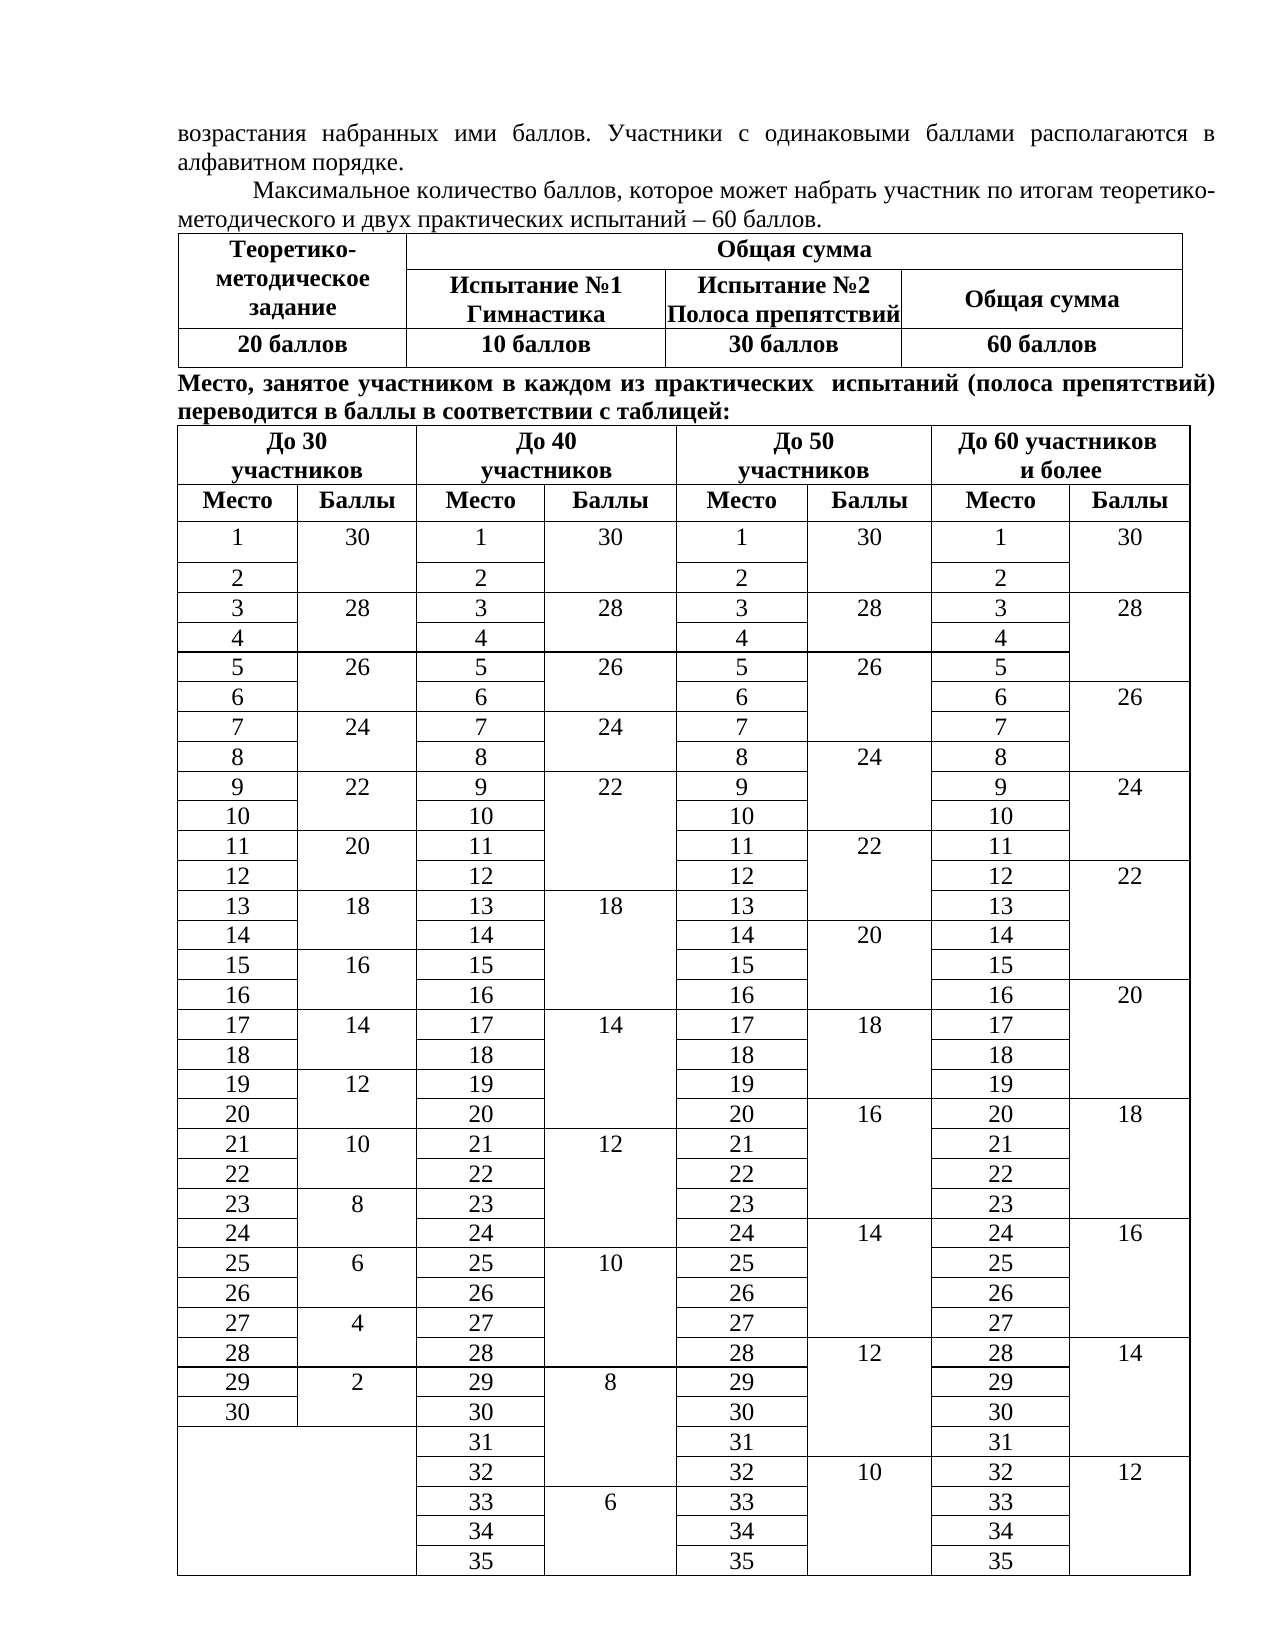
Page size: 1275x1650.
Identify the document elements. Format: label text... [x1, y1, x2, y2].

table_cell 16 [298, 950, 416, 1009]
table_cell 12 [545, 1129, 676, 1247]
table_cell 26 [545, 653, 676, 711]
table_header До 60 участников и более [932, 426, 1189, 484]
table_cell 2 [932, 563, 1069, 592]
table_header Теоретико-методическое задание [179, 234, 406, 328]
table_cell 34 [677, 1516, 807, 1545]
table_cell 2 [178, 563, 297, 592]
table_cell 20 [178, 1099, 297, 1128]
table_cell 7 [932, 712, 1069, 741]
table_cell 13 [417, 891, 544, 919]
table_cell 1 [932, 522, 1069, 562]
table_cell 1 [417, 522, 544, 562]
table_cell 21 [677, 1129, 807, 1158]
table_cell 3 [417, 593, 544, 622]
table_cell 16 [932, 980, 1069, 1009]
table_cell 21 [932, 1129, 1069, 1158]
table_cell 20 баллов [179, 329, 406, 367]
table_cell 23 [178, 1189, 297, 1217]
table_cell 33 [932, 1487, 1069, 1515]
table_cell Испытание №1 Гимнастика [407, 270, 665, 328]
table_cell 20 [932, 1099, 1069, 1128]
table_cell 25 [417, 1248, 544, 1277]
table_cell 14 [932, 921, 1069, 949]
table_cell 8 [932, 742, 1069, 771]
table_cell 1 [178, 522, 297, 562]
table_cell 16 [677, 980, 807, 1009]
table_cell 60 баллов [902, 329, 1182, 367]
table_cell 3 [932, 593, 1069, 622]
table_cell 32 [677, 1457, 807, 1486]
table_cell 30 [1070, 522, 1189, 592]
table_cell 11 [677, 831, 807, 860]
table_header До 50 участников [677, 426, 931, 484]
table_cell 29 [417, 1368, 544, 1396]
table_cell 18 [178, 1040, 297, 1068]
table_cell 5 [178, 653, 297, 681]
table_cell 6 [545, 1487, 676, 1575]
table_cell 32 [932, 1457, 1069, 1486]
table_cell 18 [298, 891, 416, 949]
table_cell 18 [677, 1040, 807, 1068]
table_cell 5 [677, 653, 807, 681]
table_cell 28 [417, 1338, 544, 1366]
table_cell 22 [417, 1159, 544, 1188]
table_cell 14 [178, 921, 297, 949]
table_cell 33 [677, 1487, 807, 1515]
table_cell 20 [417, 1099, 544, 1128]
table_cell 14 [808, 1219, 931, 1337]
table_cell 20 [1070, 980, 1189, 1098]
table_cell 24 [417, 1219, 544, 1247]
table_cell 16 [1070, 1219, 1189, 1337]
table_cell 4 [178, 623, 297, 651]
table_cell 28 [545, 593, 676, 651]
table_cell 29 [932, 1368, 1069, 1396]
table_cell 34 [417, 1516, 544, 1545]
table_cell 21 [417, 1129, 544, 1158]
table_cell 22 [808, 831, 931, 919]
table_cell 29 [677, 1368, 807, 1396]
table_cell 35 [417, 1546, 544, 1575]
table_cell 32 [417, 1457, 544, 1486]
table_header До 30 участников [178, 426, 416, 484]
table_cell 10 [417, 801, 544, 830]
table_cell 30 [417, 1397, 544, 1426]
table_cell 17 [178, 1010, 297, 1039]
table_cell 14 [298, 1010, 416, 1068]
table_cell 22 [298, 772, 416, 830]
table_cell 35 [677, 1546, 807, 1575]
table_cell 17 [417, 1010, 544, 1039]
table_header Общая сумма [407, 234, 1182, 269]
table_cell 30 [808, 522, 931, 592]
table_cell 6 [932, 682, 1069, 711]
table_cell 24 [298, 712, 416, 771]
table_cell 26 [808, 653, 931, 741]
table_cell 10 [545, 1248, 676, 1366]
table_cell 2 [298, 1368, 416, 1426]
table_cell 30 [932, 1397, 1069, 1426]
table_cell 4 [298, 1308, 416, 1366]
table_cell 35 [932, 1546, 1069, 1575]
table_cell 16 [178, 980, 297, 1009]
table_cell 27 [932, 1308, 1069, 1337]
table_cell 8 [298, 1189, 416, 1247]
table_cell 10 [808, 1457, 931, 1575]
table_cell 23 [677, 1189, 807, 1217]
table_cell 9 [178, 772, 297, 800]
text Максимальное количество баллов, которое может набрать участник по итогам теоретико-методического и двух практических испытаний – 60 баллов. [177, 176, 1216, 233]
table_cell 23 [932, 1189, 1069, 1217]
table_cell 13 [932, 891, 1069, 919]
table_cell 24 [808, 742, 931, 830]
table_cell 31 [417, 1427, 544, 1456]
table_cell 12 [298, 1070, 416, 1128]
table_cell 11 [178, 831, 297, 860]
table_cell 14 [545, 1010, 676, 1128]
table_cell 8 [677, 742, 807, 771]
table_cell Место [677, 485, 807, 521]
table_cell 30 баллов [666, 329, 901, 367]
table_cell 22 [545, 772, 676, 890]
table_cell 19 [178, 1070, 297, 1098]
table_cell 12 [1070, 1457, 1189, 1575]
table_cell 4 [932, 623, 1069, 651]
table_cell 23 [417, 1189, 544, 1217]
table_cell 4 [677, 623, 807, 651]
table_cell 18 [932, 1040, 1069, 1068]
table_cell 10 [178, 801, 297, 830]
table_cell 3 [677, 593, 807, 622]
table_cell 28 [1070, 593, 1189, 681]
table_cell 31 [677, 1427, 807, 1456]
table_cell 6 [417, 682, 544, 711]
table_cell 25 [677, 1248, 807, 1277]
table_cell 22 [932, 1159, 1069, 1188]
table_cell 17 [677, 1010, 807, 1039]
table_cell 2 [677, 563, 807, 592]
table_cell 6 [677, 682, 807, 711]
table_cell 14 [417, 921, 544, 949]
table_cell Баллы [545, 485, 676, 521]
table_cell 8 [178, 742, 297, 771]
table_cell 10 баллов [407, 329, 665, 367]
table_cell 2 [417, 563, 544, 592]
table_cell 17 [932, 1010, 1069, 1039]
table_cell Место [417, 485, 544, 521]
table_cell Баллы [298, 485, 416, 521]
table_cell 24 [677, 1219, 807, 1247]
table_cell 9 [932, 772, 1069, 800]
table_cell 26 [932, 1278, 1069, 1307]
table_cell 25 [932, 1248, 1069, 1277]
table_cell 18 [545, 891, 676, 1009]
table_cell 26 [178, 1278, 297, 1307]
table_cell 26 [677, 1278, 807, 1307]
table_cell 28 [808, 593, 931, 651]
table_cell 7 [178, 712, 297, 741]
table_cell 24 [1070, 772, 1189, 860]
table_cell Место [178, 485, 297, 521]
table_cell 26 [417, 1278, 544, 1307]
table_cell 16 [808, 1099, 931, 1217]
table_cell 5 [932, 653, 1069, 681]
table_header До 40 участников [417, 426, 676, 484]
table_cell 10 [932, 801, 1069, 830]
table_cell 12 [808, 1338, 931, 1456]
table_cell 28 [298, 593, 416, 651]
table_cell 18 [417, 1040, 544, 1068]
table_cell 25 [178, 1248, 297, 1277]
table_cell 14 [677, 921, 807, 949]
table_cell 11 [417, 831, 544, 860]
table_cell 12 [417, 861, 544, 890]
text возрастания набранных ими баллов. Участники с одинаковыми баллами располагаются в алфавитном порядке. [177, 118, 1216, 176]
table_cell 30 [545, 522, 676, 592]
table_cell 7 [677, 712, 807, 741]
table_cell 20 [808, 921, 931, 1009]
table_cell 9 [677, 772, 807, 800]
table_cell 12 [178, 861, 297, 890]
table_cell 16 [417, 980, 544, 1009]
table_cell 27 [677, 1308, 807, 1337]
table_cell 27 [178, 1308, 297, 1337]
table_cell 15 [417, 950, 544, 979]
table_cell Баллы [808, 485, 931, 521]
table_cell 26 [298, 653, 416, 711]
table_cell 11 [932, 831, 1069, 860]
table_cell 28 [677, 1338, 807, 1366]
table_cell 10 [677, 801, 807, 830]
table_cell 3 [178, 593, 297, 622]
table_cell 22 [1070, 861, 1189, 979]
table_cell Баллы [1070, 485, 1189, 521]
table_cell 30 [298, 522, 416, 592]
table_cell Испытание №2 Полоса препятствий [666, 270, 901, 328]
table_cell 8 [545, 1368, 676, 1486]
table_cell 13 [677, 891, 807, 919]
table_cell 5 [417, 653, 544, 681]
table_cell 22 [178, 1159, 297, 1188]
table_cell 15 [677, 950, 807, 979]
table_cell 8 [417, 742, 544, 771]
table_cell 30 [178, 1397, 297, 1426]
table_cell 27 [417, 1308, 544, 1337]
table_cell 18 [1070, 1099, 1189, 1217]
table_cell 24 [545, 712, 676, 771]
text Место, занятое участником в каждом из практических испытаний (полоса препятствий) переводится в баллы в соответствии с таблицей: [177, 368, 1216, 425]
table_cell 10 [298, 1129, 416, 1188]
table_cell 13 [178, 891, 297, 919]
table_cell 22 [677, 1159, 807, 1188]
table_cell 6 [298, 1248, 416, 1307]
table_cell 19 [417, 1070, 544, 1098]
table_cell 31 [932, 1427, 1069, 1456]
table_cell 6 [178, 682, 297, 711]
table_cell 20 [298, 831, 416, 890]
table_cell 20 [677, 1099, 807, 1128]
table_cell 24 [178, 1219, 297, 1247]
table_cell 21 [178, 1129, 297, 1158]
table_cell 24 [932, 1219, 1069, 1247]
table_cell Место [932, 485, 1069, 521]
table_cell 14 [1070, 1338, 1189, 1456]
table_cell 19 [932, 1070, 1069, 1098]
table_cell 34 [932, 1516, 1069, 1545]
table_cell 12 [677, 861, 807, 890]
table_cell 19 [677, 1070, 807, 1098]
table_cell 30 [677, 1397, 807, 1426]
table_cell 9 [417, 772, 544, 800]
table_cell [178, 1427, 416, 1575]
table_cell 29 [178, 1368, 297, 1396]
table_cell 28 [178, 1338, 297, 1366]
table_cell 12 [932, 861, 1069, 890]
table_cell 26 [1070, 682, 1189, 771]
table_cell 18 [808, 1010, 931, 1098]
table_cell 28 [932, 1338, 1069, 1366]
table_cell Общая сумма [902, 270, 1182, 328]
table_cell 15 [178, 950, 297, 979]
table_cell 7 [417, 712, 544, 741]
table_cell 4 [417, 623, 544, 651]
table_cell 33 [417, 1487, 544, 1515]
table_cell 15 [932, 950, 1069, 979]
table_cell 1 [677, 522, 807, 562]
